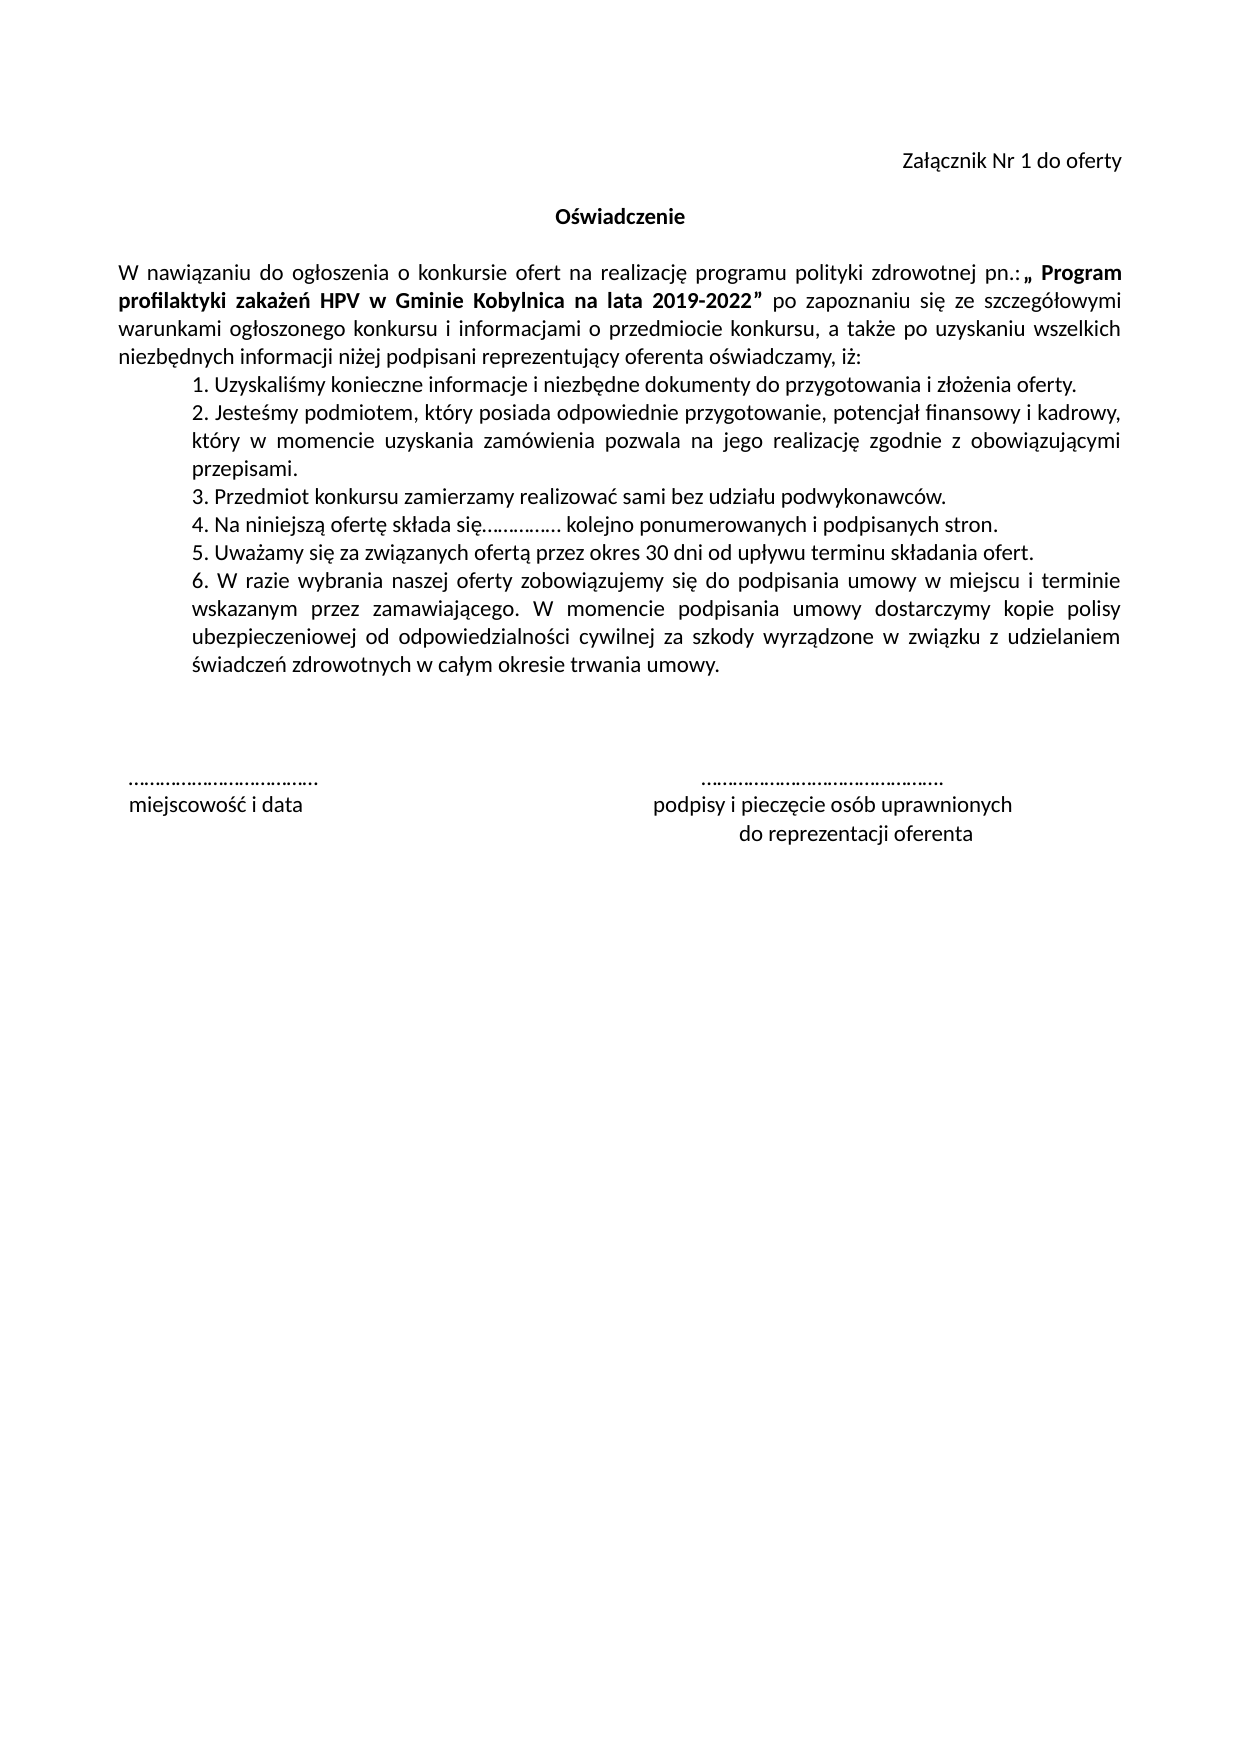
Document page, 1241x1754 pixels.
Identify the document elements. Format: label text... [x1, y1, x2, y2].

text 2. Jesteśmy podmiotem, który posiada odpowiednie przygotowanie, potencjał finansowy i kadrowy, który w momencie uzyskania zamówienia pozwala na jego realizację zgodnie z obowiązującymi przepisami. [192, 398, 1122, 482]
text Oświadczenie [118, 202, 1122, 230]
text Załącznik Nr 1 do oferty [118, 146, 1122, 174]
text 4. Na niniejszą ofertę składa się…………… kolejno ponumerowanych i podpisanych stron. [192, 510, 1122, 538]
text 1. Uzyskaliśmy konieczne informacje i niezbędne dokumenty do przygotowania i złożenia oferty. [192, 370, 1122, 398]
text W nawiązaniu do ogłoszenia o konkursie ofert na realizację programu polityki zdrowotnej pn.:„ Program profilaktyki zakażeń HPV w Gminie Kobylnica na lata 2019-2022” po zapoznaniu się ze szczegółowymi warunkami ogłoszonego konkursu i informacjami o przedmiocie konkursu, a także po uzyskaniu wszelkich niezbędnych informacji niżej podpisani reprezentujący oferenta oświadczamy, iż: [118, 258, 1122, 370]
text miejscowość i data podpisy i pieczęcie osób uprawnionych [118, 791, 1122, 819]
text 3. Przedmiot konkursu zamierzamy realizować sami bez udziału podwykonawców. [192, 482, 1122, 510]
text ……………………………… ………………………………………. [118, 763, 1122, 791]
text 6. W razie wybrania naszej oferty zobowiązujemy się do podpisania umowy w miejscu i terminie wskazanym przez zamawiającego. W momencie podpisania umowy dostarczymy kopie polisy ubezpieczeniowej od odpowiedzialności cywilnej za szkody wyrządzone w związku z udzielaniem świadczeń zdrowotnych w całym okresie trwania umowy. [192, 566, 1122, 678]
text do reprezentacji oferenta [118, 819, 1122, 847]
text 5. Uważamy się za związanych ofertą przez okres 30 dni od upływu terminu składania ofert. [192, 538, 1122, 566]
